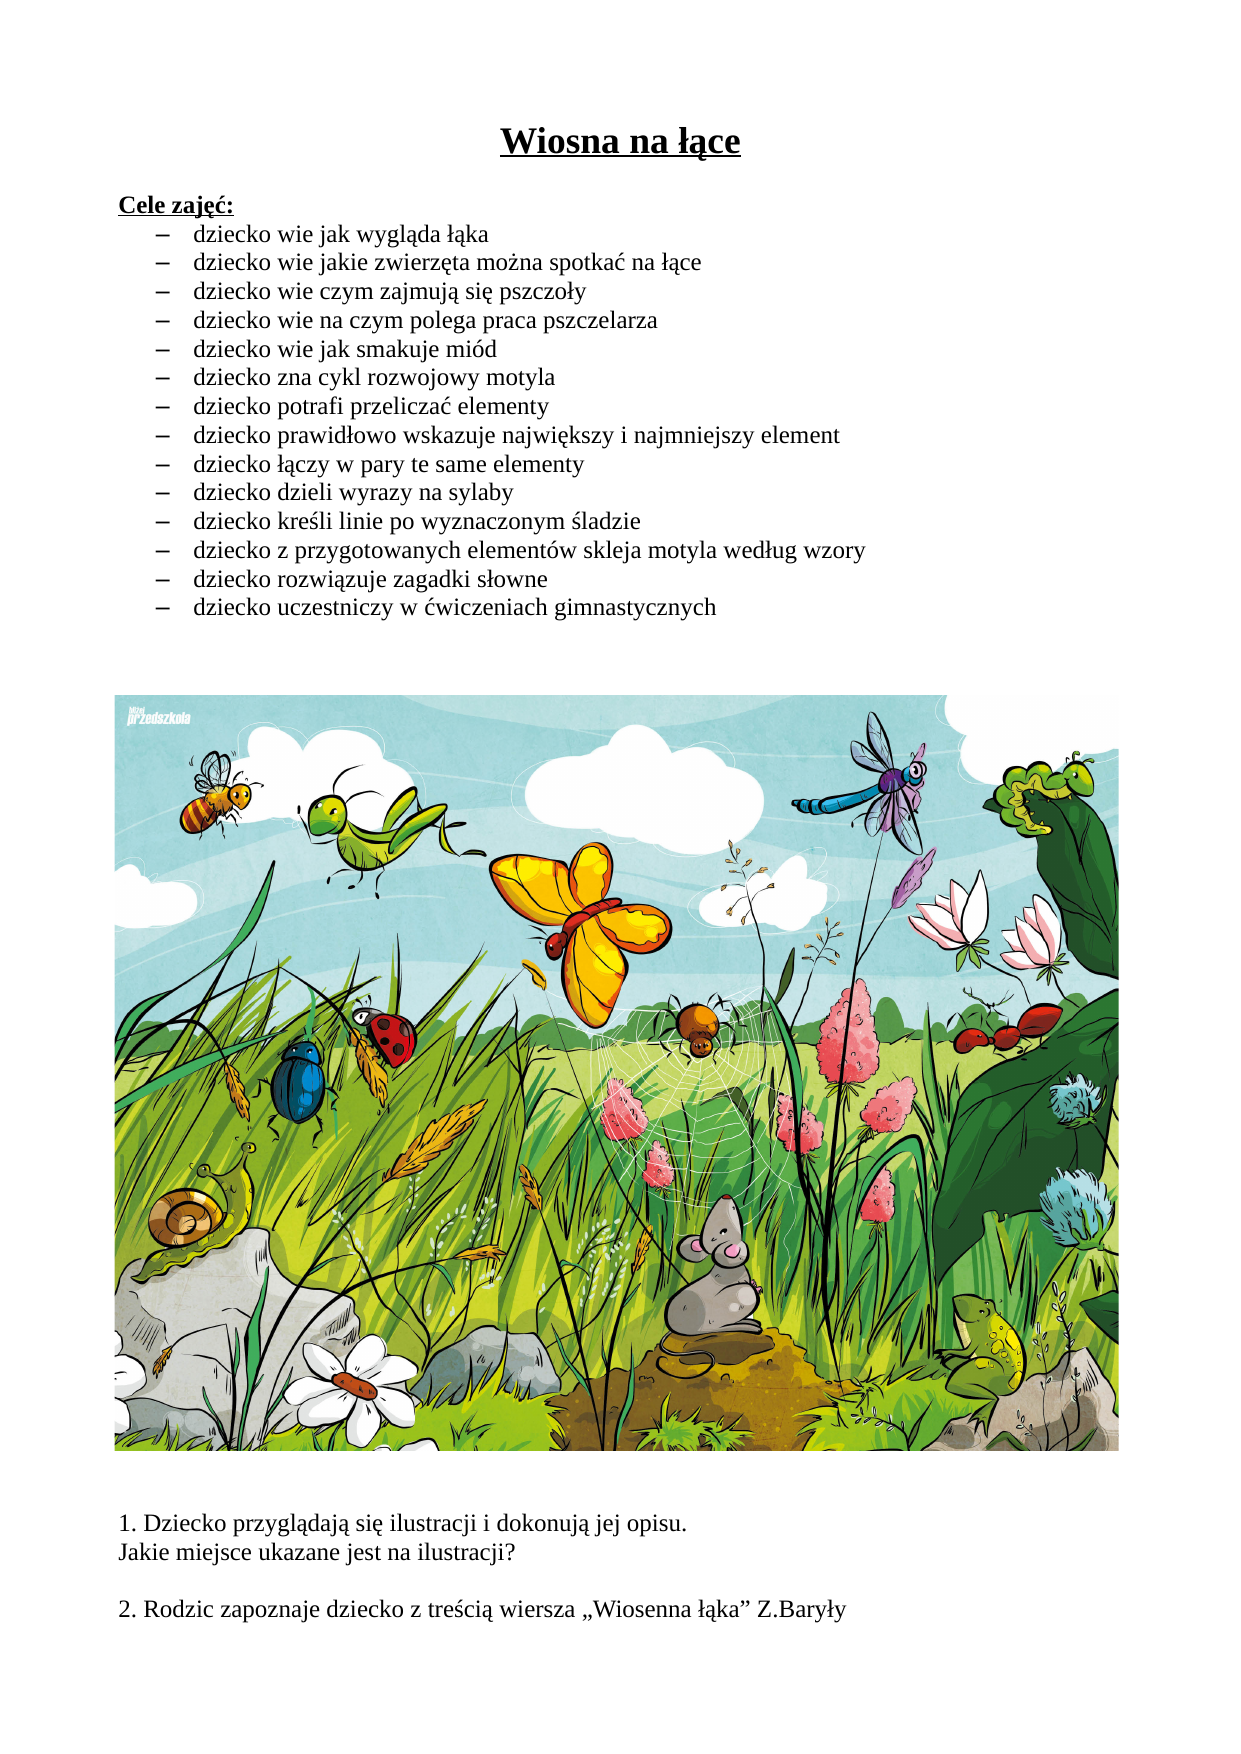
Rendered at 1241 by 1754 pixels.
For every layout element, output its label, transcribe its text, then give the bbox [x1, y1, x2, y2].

list dziecko kreśli linie po wyznaczonym śladzie [156, 506, 1122, 535]
text 2. Rodzic zapoznaje dziecko z treścią wiersza „Wiosenna łąka” Z.Baryły [118, 1594, 1122, 1623]
text 1. Dziecko przyglądają się ilustracji i dokonują jej opisu. [118, 1508, 1122, 1537]
picture [114, 695, 1119, 1451]
list dziecko zna cykl rozwojowy motyla [156, 362, 1122, 391]
text Cele zajęć: [118, 190, 1122, 219]
list dziecko rozwiązuje zagadki słowne [156, 564, 1122, 592]
list dziecko wie jak wygląda łąka [156, 219, 1122, 247]
list dziecko dzieli wyrazy na sylaby [156, 477, 1122, 506]
text Jakie miejsce ukazane jest na ilustracji? [118, 1537, 1122, 1566]
list dziecko wie jakie zwierzęta można spotkać na łące [156, 247, 1122, 276]
list dziecko prawidłowo wskazuje największy i najmniejszy element [156, 420, 1122, 449]
list dziecko uczestniczy w ćwiczeniach gimnastycznych [156, 592, 1122, 621]
list dziecko z przygotowanych elementów skleja motyla według wzory [156, 535, 1122, 564]
list dziecko wie na czym polega praca pszczelarza [156, 305, 1122, 334]
list dziecko potrafi przeliczać elementy [156, 391, 1122, 420]
list dziecko wie jak smakuje miód [156, 334, 1122, 362]
text Wiosna na łące [118, 118, 1122, 161]
list dziecko wie czym zajmują się pszczoły [156, 276, 1122, 305]
list dziecko łączy w pary te same elementy [156, 449, 1122, 477]
